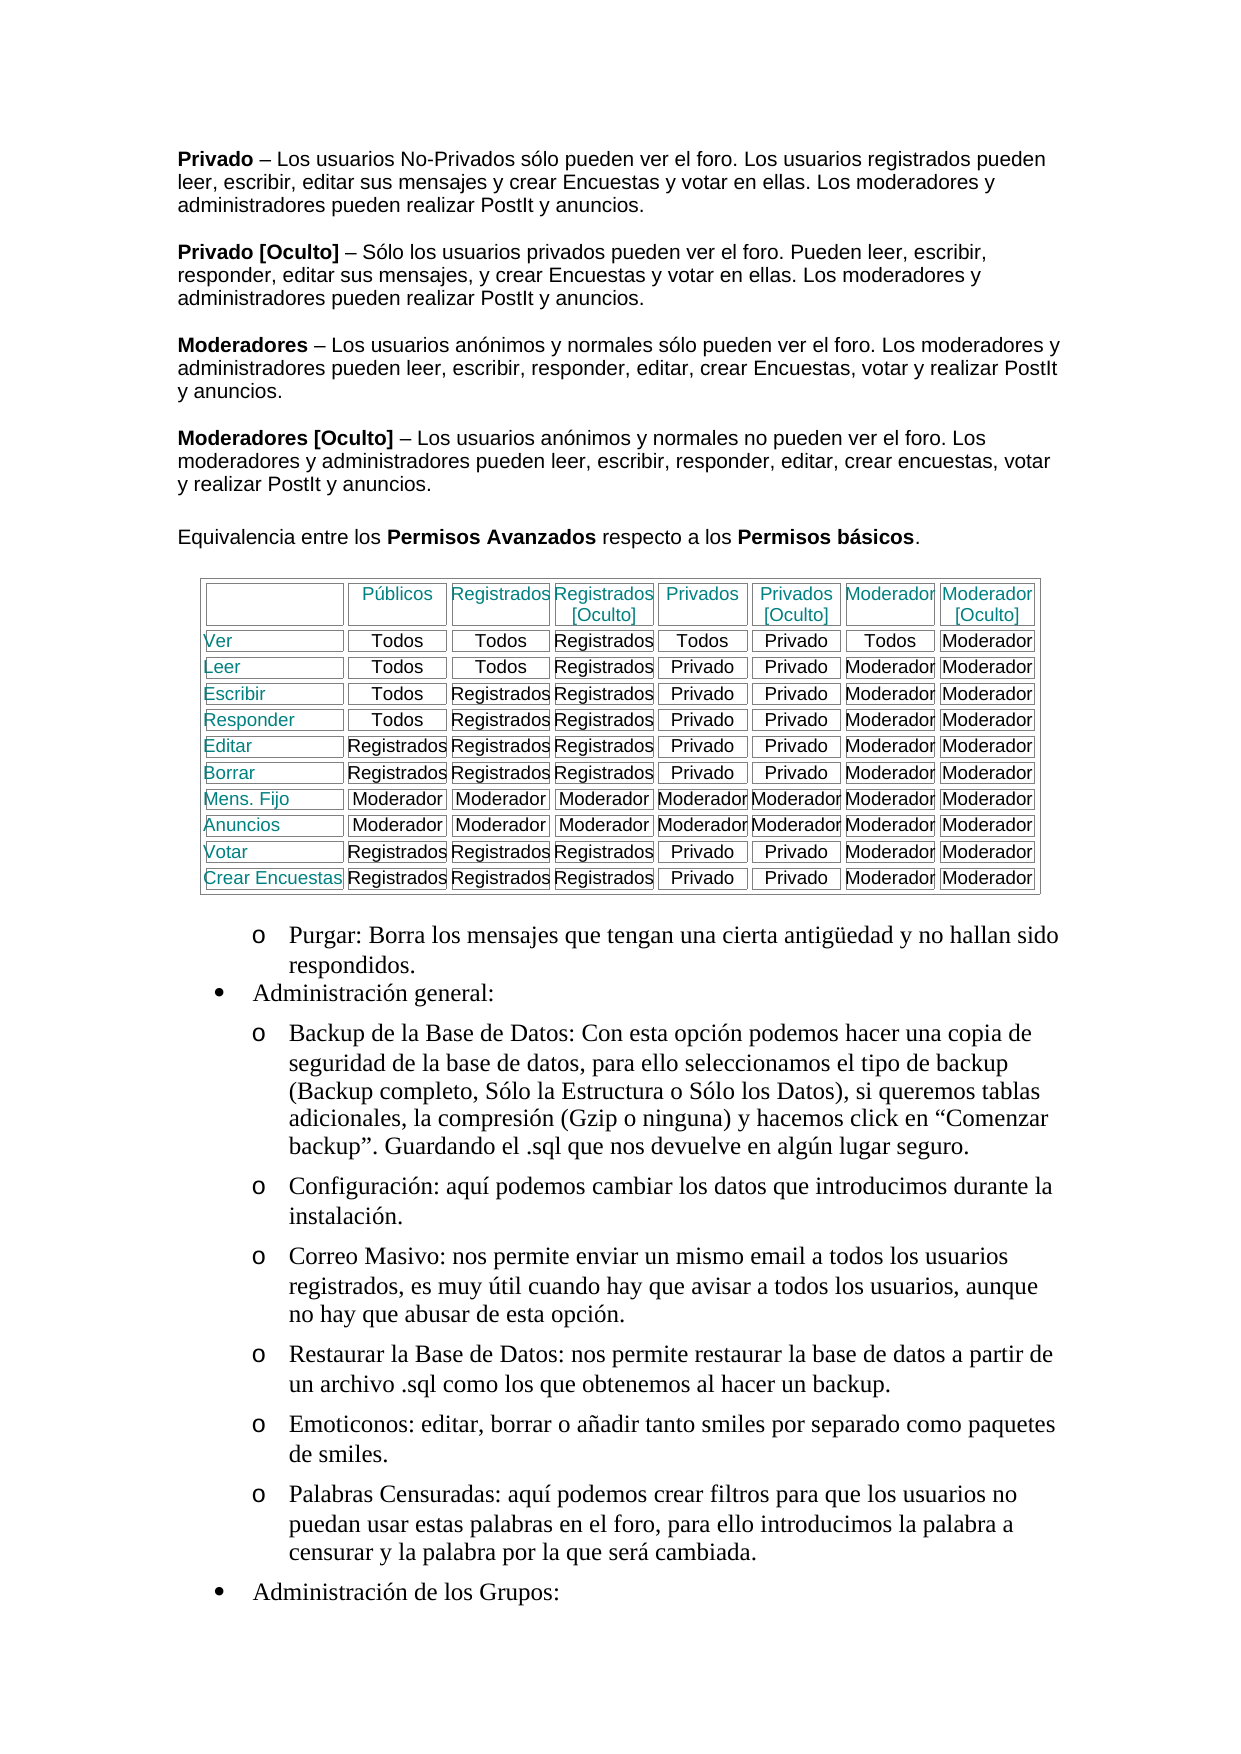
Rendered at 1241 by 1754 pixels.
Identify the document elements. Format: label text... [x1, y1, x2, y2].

table_cell Privado [749, 678, 843, 704]
table_cell Privado [749, 651, 843, 678]
table_cell Todos [346, 625, 449, 651]
table_header Moderador [843, 579, 937, 625]
table_cell Ver [203, 625, 346, 651]
table_cell Privado [655, 757, 749, 783]
table_cell Moderador [937, 757, 1037, 783]
table_cell Moderador [749, 783, 843, 809]
table_cell Registrados [552, 730, 655, 757]
table_cell Moderador [937, 783, 1037, 809]
table_cell Registrados [449, 836, 552, 862]
table_cell Moderador [937, 862, 1037, 888]
table_cell Escribir [203, 678, 346, 704]
table_cell Privado [749, 730, 843, 757]
table_cell Moderador [655, 783, 749, 809]
list Correo Masivo: nos permite enviar un mismo email a todos los usuarios registrados, es muy útil cuando hay que avisar a todos los usuarios, aunque no hay que abusar de esta opción. [251, 1242, 1063, 1328]
table_cell Privado [655, 704, 749, 730]
text Privado – Los usuarios No-Privados sólo pueden ver el foro. Los usuarios registrados pueden leer, escribir, editar sus mensajes y crear Encuestas y votar en ellas. Los moderadores y administradores pueden realizar PostIt y anuncios. Privado [Oculto] – Sólo los usuarios privados pueden ver el foro. Pueden leer, escribir, responder, editar sus mensajes, y crear Encuestas y votar en ellas. Los moderadores y administradores pueden realizar PostIt y anuncios. Moderadores – Los usuarios anónimos y normales sólo pueden ver el foro. Los moderadores y administradores pueden leer, escribir, responder, editar, crear Encuestas, votar y realizar PostIt y anuncios. Moderadores [Oculto] – Los usuarios anónimos y normales no pueden ver el foro. Los moderadores y administradores pueden leer, escribir, responder, editar, crear encuestas, votar y realizar PostIt y anuncios. [177, 148, 1063, 496]
table_cell Moderador [937, 809, 1037, 836]
table_cell Anuncios [203, 809, 346, 836]
table_header Privados [655, 579, 749, 625]
list Backup de la Base de Datos: Con esta opción podemos hacer una copia de seguridad de la base de datos, para ello seleccionamos el tipo de backup (Backup completo, Sólo la Estructura o Sólo los Datos), si queremos tablas adicionales, la compresión (Gzip o ninguna) y hacemos click en “Comenzar backup”. Guardando el .sql que nos devuelve en algún lugar seguro. [251, 1019, 1063, 1160]
table_cell Moderador [346, 809, 449, 836]
list Configuración: aquí podemos cambiar los datos que introducimos durante la instalación. [251, 1172, 1063, 1230]
table_cell Moderador [843, 678, 937, 704]
table_cell Moderador [843, 836, 937, 862]
list Emoticonos: editar, borrar o añadir tanto smiles por separado como paquetes de smiles. [251, 1410, 1063, 1468]
table_header Registrados [Oculto] [552, 579, 655, 625]
table_cell Registrados [449, 704, 552, 730]
table_cell Votar [203, 836, 346, 862]
table_cell Todos [346, 678, 449, 704]
table_cell Borrar [203, 757, 346, 783]
table_cell Moderador [937, 836, 1037, 862]
table_cell Registrados [449, 730, 552, 757]
table_cell Moderador [937, 678, 1037, 704]
table_cell Privado [655, 862, 749, 888]
table_cell Registrados [346, 862, 449, 888]
table_cell Todos [655, 625, 749, 651]
table_header Moderador [Oculto] [937, 579, 1037, 625]
table_cell Todos [449, 625, 552, 651]
table_cell Registrados [552, 862, 655, 888]
table_cell Moderador [449, 783, 552, 809]
table_cell Moderador [843, 730, 937, 757]
table_cell Moderador [552, 809, 655, 836]
list Palabras Censuradas: aquí podemos crear filtros para que los usuarios no puedan usar estas palabras en el foro, para ello introducimos la palabra a censurar y la palabra por la que será cambiada. [251, 1480, 1063, 1565]
table_cell Todos [346, 704, 449, 730]
table_cell Todos [843, 625, 937, 651]
table_cell Todos [449, 651, 552, 678]
table_cell Registrados [346, 836, 449, 862]
table_cell Registrados [552, 704, 655, 730]
table_cell Registrados [449, 862, 552, 888]
table_header [207, 584, 343, 625]
table_cell Registrados [552, 625, 655, 651]
table_cell Leer [203, 651, 346, 678]
table_cell Registrados [552, 757, 655, 783]
table_header Privados [Oculto] [749, 579, 843, 625]
table_cell Moderador [749, 809, 843, 836]
table_cell Privado [749, 862, 843, 888]
table_cell Registrados [346, 730, 449, 757]
table_cell Privado [749, 625, 843, 651]
table_cell Moderador [843, 651, 937, 678]
table_cell Privado [655, 678, 749, 704]
table_cell Moderador [346, 783, 449, 809]
table_cell Moderador [843, 809, 937, 836]
table_cell Privado [749, 704, 843, 730]
list Restaurar la Base de Datos: nos permite restaurar la base de datos a partir de un archivo .sql como los que obtenemos al hacer un backup. [251, 1340, 1063, 1398]
table_cell Registrados [449, 757, 552, 783]
table_cell Moderador [843, 704, 937, 730]
list Purgar: Borra los mensajes que tengan una cierta antigüedad y no hallan sido respondidos. [251, 922, 1063, 979]
table_cell Registrados [552, 836, 655, 862]
table_cell Moderador [843, 862, 937, 888]
table_cell Privado [655, 730, 749, 757]
table_header [203, 579, 346, 625]
table_cell Privado [655, 836, 749, 862]
table_cell Moderador [843, 757, 937, 783]
table_cell Moderador [937, 651, 1037, 678]
text Equivalencia entre los Permisos Avanzados respecto a los Permisos básicos. [177, 525, 1063, 548]
table_cell Moderador [843, 783, 937, 809]
table_cell Registrados [346, 757, 449, 783]
table_cell Privado [749, 757, 843, 783]
table_cell Responder [203, 704, 346, 730]
table_cell Moderador [655, 809, 749, 836]
table_cell Privado [655, 651, 749, 678]
table_header Registrados [449, 579, 552, 625]
table_cell Moderador [937, 625, 1037, 651]
table_cell Privado [749, 836, 843, 862]
table_cell Moderador [937, 730, 1037, 757]
table_header Públicos [346, 579, 449, 625]
table_cell Registrados [552, 651, 655, 678]
list Administración de los Grupos: [215, 1578, 1063, 1606]
list Administración general: [215, 979, 1063, 1007]
table_cell Registrados [552, 678, 655, 704]
table_cell Crear Encuestas [203, 862, 346, 888]
table_cell Registrados [449, 678, 552, 704]
table_cell Todos [346, 651, 449, 678]
table_cell Editar [203, 730, 346, 757]
table_cell Moderador [449, 809, 552, 836]
table_cell Mens. Fijo [203, 783, 346, 809]
table_cell Moderador [937, 704, 1037, 730]
table_cell Moderador [552, 783, 655, 809]
